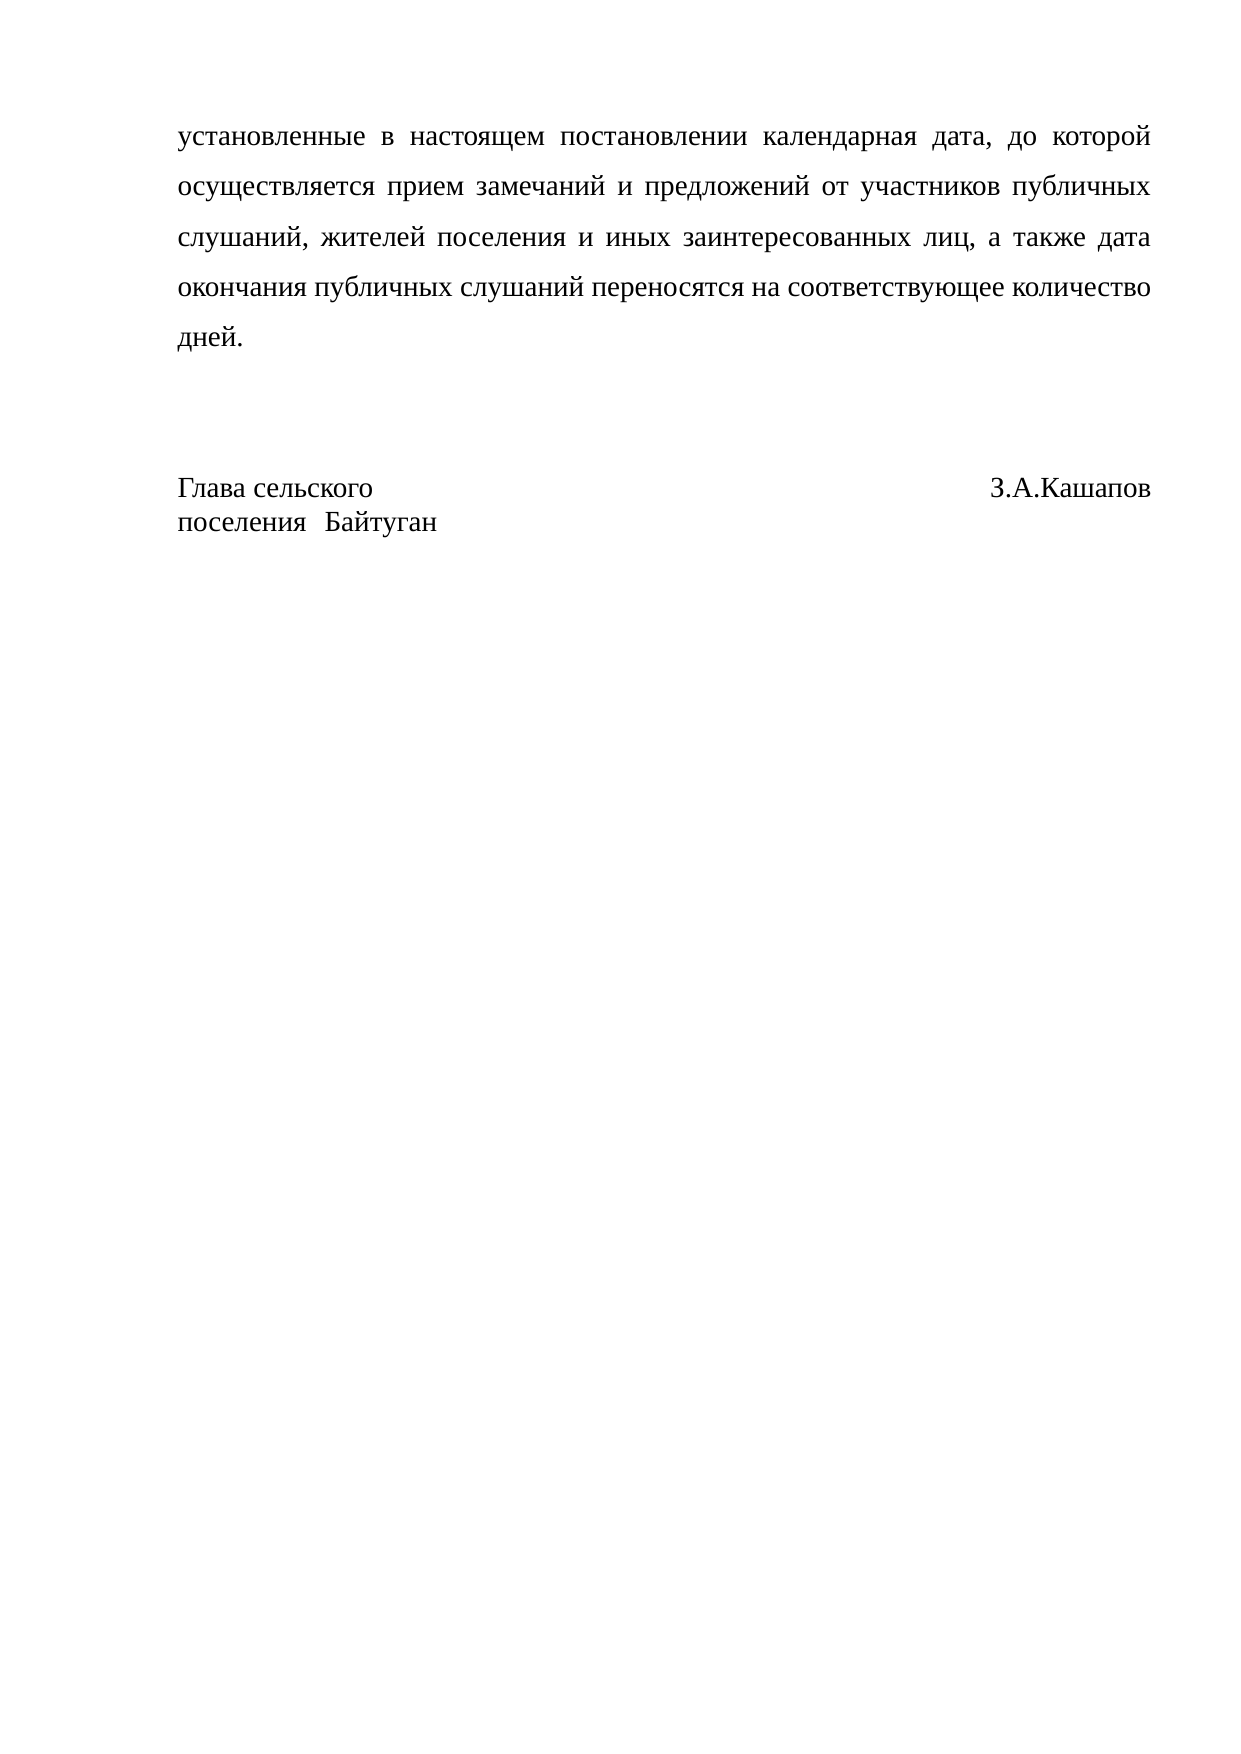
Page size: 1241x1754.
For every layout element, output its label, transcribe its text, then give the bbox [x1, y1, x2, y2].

table_header Глава сельского поселения Байтуган [166, 470, 664, 537]
text установленные в настоящем постановлении календарная дата, до которой осуществляется прием замечаний и предложений от участников публичных слушаний, жителей поселения и иных заинтересованных лиц, а также дата окончания публичных слушаний переносятся на соответствующее количество дней. [177, 118, 1152, 353]
table_header З.А.Кашапов [664, 470, 1162, 537]
